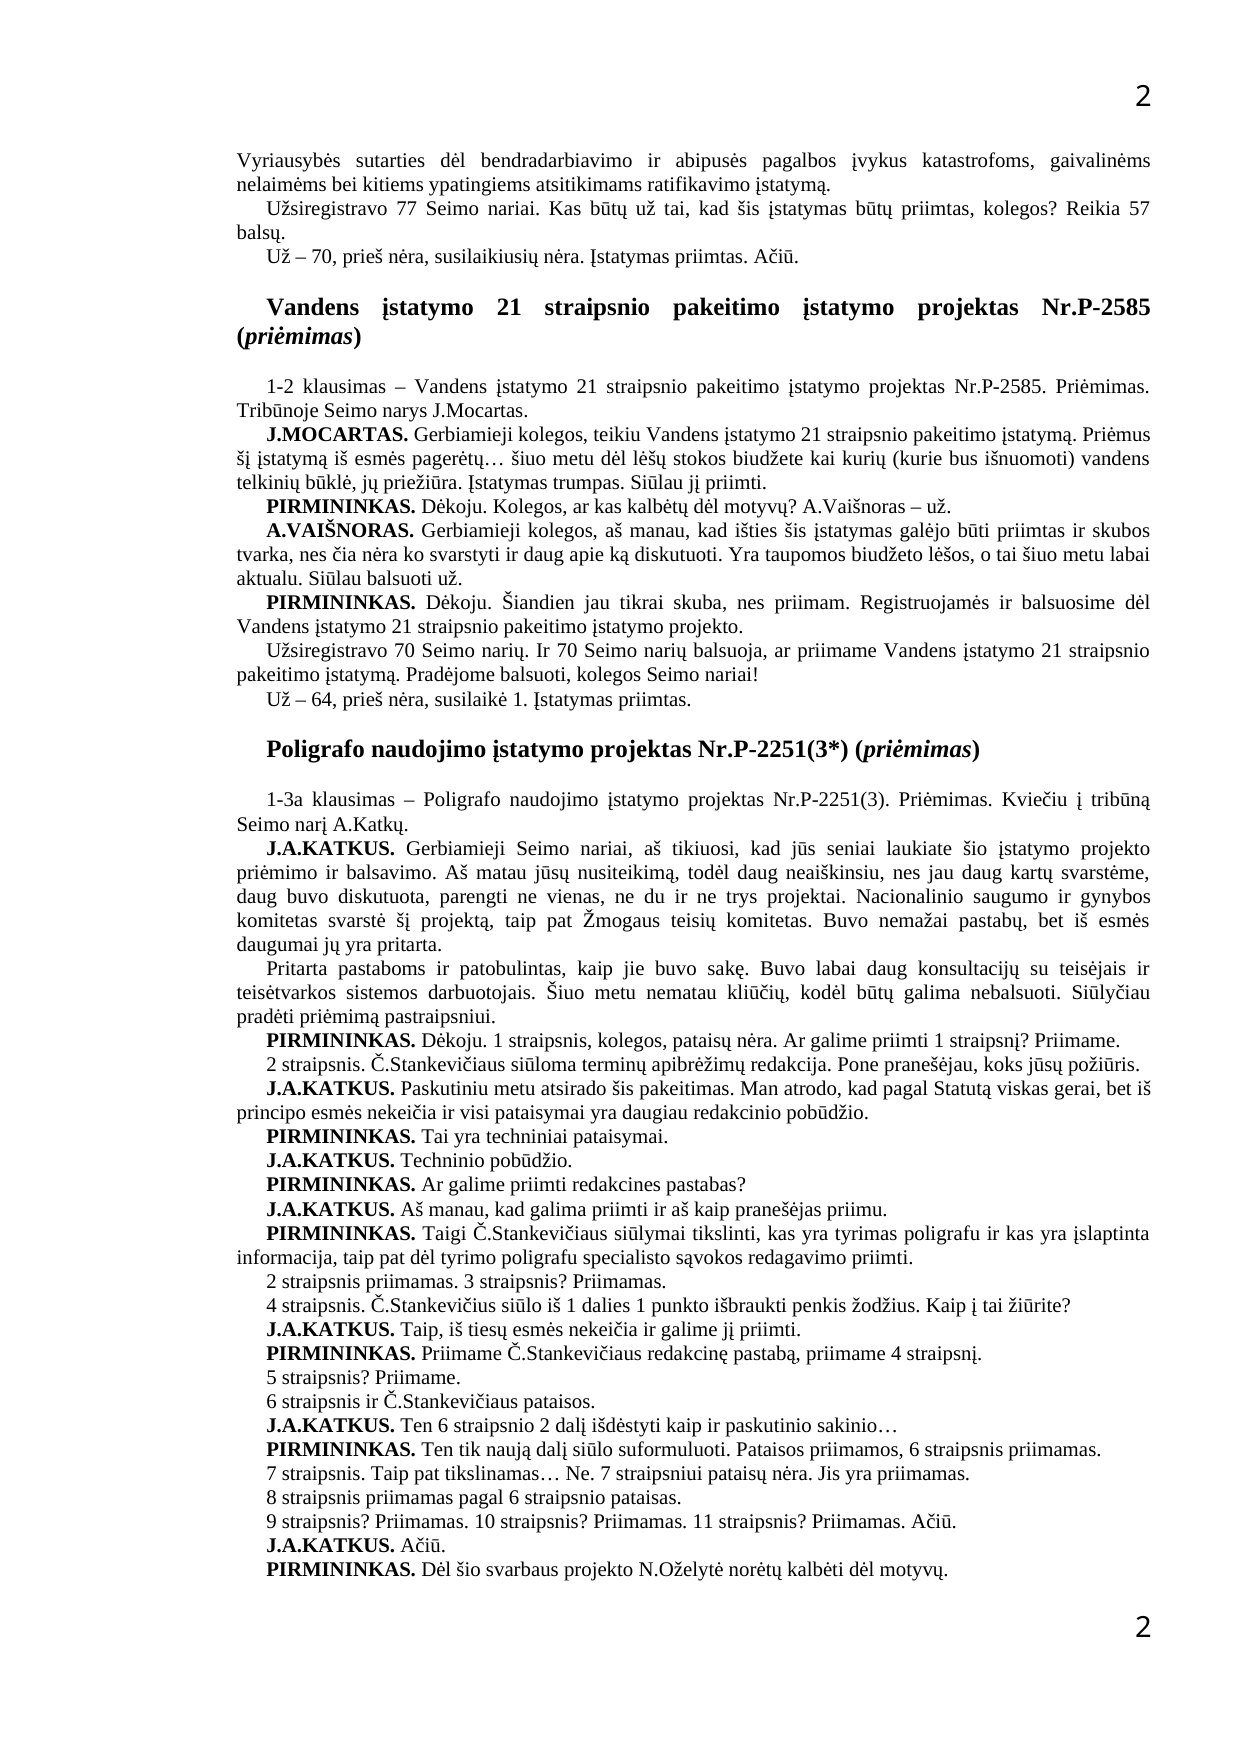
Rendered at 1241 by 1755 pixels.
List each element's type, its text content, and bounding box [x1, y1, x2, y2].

text Poligrafo naudojimo įstatymo projektas Nr.P-2251(3*) (priėmimas) [236, 734, 1152, 763]
text J.A.KATKUS. Ačiū. [236, 1533, 1152, 1557]
text 9 straipsnis? Priimamas. 10 straipsnis? Priimamas. 11 straipsnis? Priimamas. Ačiū. [236, 1509, 1152, 1533]
text J.A.KATKUS. Taip, iš tiesų esmės nekeičia ir galime jį priimti. [236, 1317, 1152, 1341]
text 1-2 klausimas – Vandens įstatymo 21 straipsnio pakeitimo įstatymo projektas Nr.P-2585. Priėmimas. Tribūnoje Seimo narys J.Mocartas. [236, 374, 1152, 422]
text J.A.KATKUS. Paskutiniu metu atsirado šis pakeitimas. Man atrodo, kad pagal Statutą viskas gerai, bet iš principo esmės nekeičia ir visi pataisymai yra daugiau redakcinio pobūdžio. [236, 1076, 1152, 1124]
text PIRMININKAS. Tai yra techniniai pataisymai. [236, 1124, 1152, 1148]
text J.A.KATKUS. Techninio pobūdžio. [236, 1148, 1152, 1172]
text 2 straipsnis priimamas. 3 straipsnis? Priimamas. [236, 1269, 1152, 1293]
text Už – 64, prieš nėra, susilaikė 1. Įstatymas priimtas. [236, 686, 1152, 711]
text Už – 70, prieš nėra, susilaikiusių nėra. Įstatymas priimtas. Ačiū. [236, 244, 1152, 268]
text J.A.KATKUS. Aš manau, kad galima priimti ir aš kaip pranešėjas priimu. [236, 1196, 1152, 1221]
text Užsiregistravo 77 Seimo nariai. Kas būtų už tai, kad šis įstatymas būtų priimtas, kolegos? Reikia 57 balsų. [236, 196, 1152, 244]
text PIRMININKAS. Dėkoju. 1 straipsnis, kolegos, pataisų nėra. Ar galime priimti 1 straipsnį? Priimame. [236, 1028, 1152, 1052]
text A.VAIŠNORAS. Gerbiamieji kolegos, aš manau, kad išties šis įstatymas galėjo būti priimtas ir skubos tvarka, nes čia nėra ko svarstyti ir daug apie ką diskutuoti. Yra taupomos biudžeto lėšos, o tai šiuo metu labai aktualu. Siūlau balsuoti už. [236, 518, 1152, 590]
text 6 straipsnis ir Č.Stankevičiaus pataisos. [236, 1389, 1152, 1413]
text 4 straipsnis. Č.Stankevičius siūlo iš 1 dalies 1 punkto išbraukti penkis žodžius. Kaip į tai žiūrite? [236, 1293, 1152, 1317]
text J.A.KATKUS. Gerbiamieji Seimo nariai, aš tikiuosi, kad jūs seniai laukiate šio įstatymo projekto priėmimo ir balsavimo. Aš matau jūsų nusiteikimą, todėl daug neaiškinsiu, nes jau daug kartų svarstėme, daug buvo diskutuota, parengti ne vienas, ne du ir ne trys projektai. Nacionalinio saugumo ir gynybos komitetas svarstė šį projektą, taip pat Žmogaus teisių komitetas. Buvo nemažai pastabų, bet iš esmės daugumai jų yra pritarta. [236, 836, 1152, 956]
text 5 straipsnis? Priimame. [236, 1365, 1152, 1389]
text 2 straipsnis. Č.Stankevičiaus siūloma terminų apibrėžimų redakcija. Pone pranešėjau, koks jūsų požiūris. [236, 1052, 1152, 1076]
text Vandens įstatymo 21 straipsnio pakeitimo įstatymo projektas Nr.P-2585 (priėmimas) [236, 292, 1152, 349]
text Užsiregistravo 70 Seimo narių. Ir 70 Seimo narių balsuoja, ar priimame Vandens įstatymo 21 straipsnio pakeitimo įstatymą. Pradėjome balsuoti, kolegos Seimo nariai! [236, 638, 1152, 686]
text 7 straipsnis. Taip pat tikslinamas… Ne. 7 straipsniui pataisų nėra. Jis yra priimamas. [236, 1461, 1152, 1485]
text J.A.KATKUS. Ten 6 straipsnio 2 dalį išdėstyti kaip ir paskutinio sakinio… [236, 1413, 1152, 1437]
text Vyriausybės sutarties dėl bendradarbiavimo ir abipusės pagalbos įvykus katastrofoms, gaivalinėms nelaimėms bei kitiems ypatingiems atsitikimams ratifikavimo įstatymą. [236, 148, 1152, 196]
text Pritarta pastaboms ir patobulintas, kaip jie buvo sakę. Buvo labai daug konsultacijų su teisėjais ir teisėtvarkos sistemos darbuotojais. Šiuo metu nematau kliūčių, kodėl būtų galima nebalsuoti. Siūlyčiau pradėti priėmimą pastraipsniui. [236, 956, 1152, 1028]
text PIRMININKAS. Priimame Č.Stankevičiaus redakcinę pastabą, priimame 4 straipsnį. [236, 1341, 1152, 1365]
text PIRMININKAS. Taigi Č.Stankevičiaus siūlymai tikslinti, kas yra tyrimas poligrafu ir kas yra įslaptinta informacija, taip pat dėl tyrimo poligrafu specialisto sąvokos redagavimo priimti. [236, 1221, 1152, 1269]
text 8 straipsnis priimamas pagal 6 straipsnio pataisas. [236, 1485, 1152, 1509]
text J.MOCARTAS. Gerbiamieji kolegos, teikiu Vandens įstatymo 21 straipsnio pakeitimo įstatymą. Priėmus šį įstatymą iš esmės pagerėtų… šiuo metu dėl lėšų stokos biudžete kai kurių (kurie bus išnuomoti) vandens telkinių būklė, jų priežiūra. Įstatymas trumpas. Siūlau jį priimti. [236, 422, 1152, 494]
text PIRMININKAS. Ten tik naują dalį siūlo suformuluoti. Pataisos priimamos, 6 straipsnis priimamas. [236, 1437, 1152, 1461]
text PIRMININKAS. Ar galime priimti redakcines pastabas? [236, 1172, 1152, 1196]
text 1-3a klausimas – Poligrafo naudojimo įstatymo projektas Nr.P-2251(3). Priėmimas. Kviečiu į tribūną Seimo narį A.Katkų. [236, 787, 1152, 836]
text PIRMININKAS. Dėkoju. Šiandien jau tikrai skuba, nes priimam. Registruojamės ir balsuosime dėl Vandens įstatymo 21 straipsnio pakeitimo įstatymo projekto. [236, 590, 1152, 638]
text PIRMININKAS. Dėkoju. Kolegos, ar kas kalbėtų dėl motyvų? A.Vaišnoras – už. [236, 494, 1152, 518]
text PIRMININKAS. Dėl šio svarbaus projekto N.Oželytė norėtų kalbėti dėl motyvų. [236, 1557, 1152, 1581]
